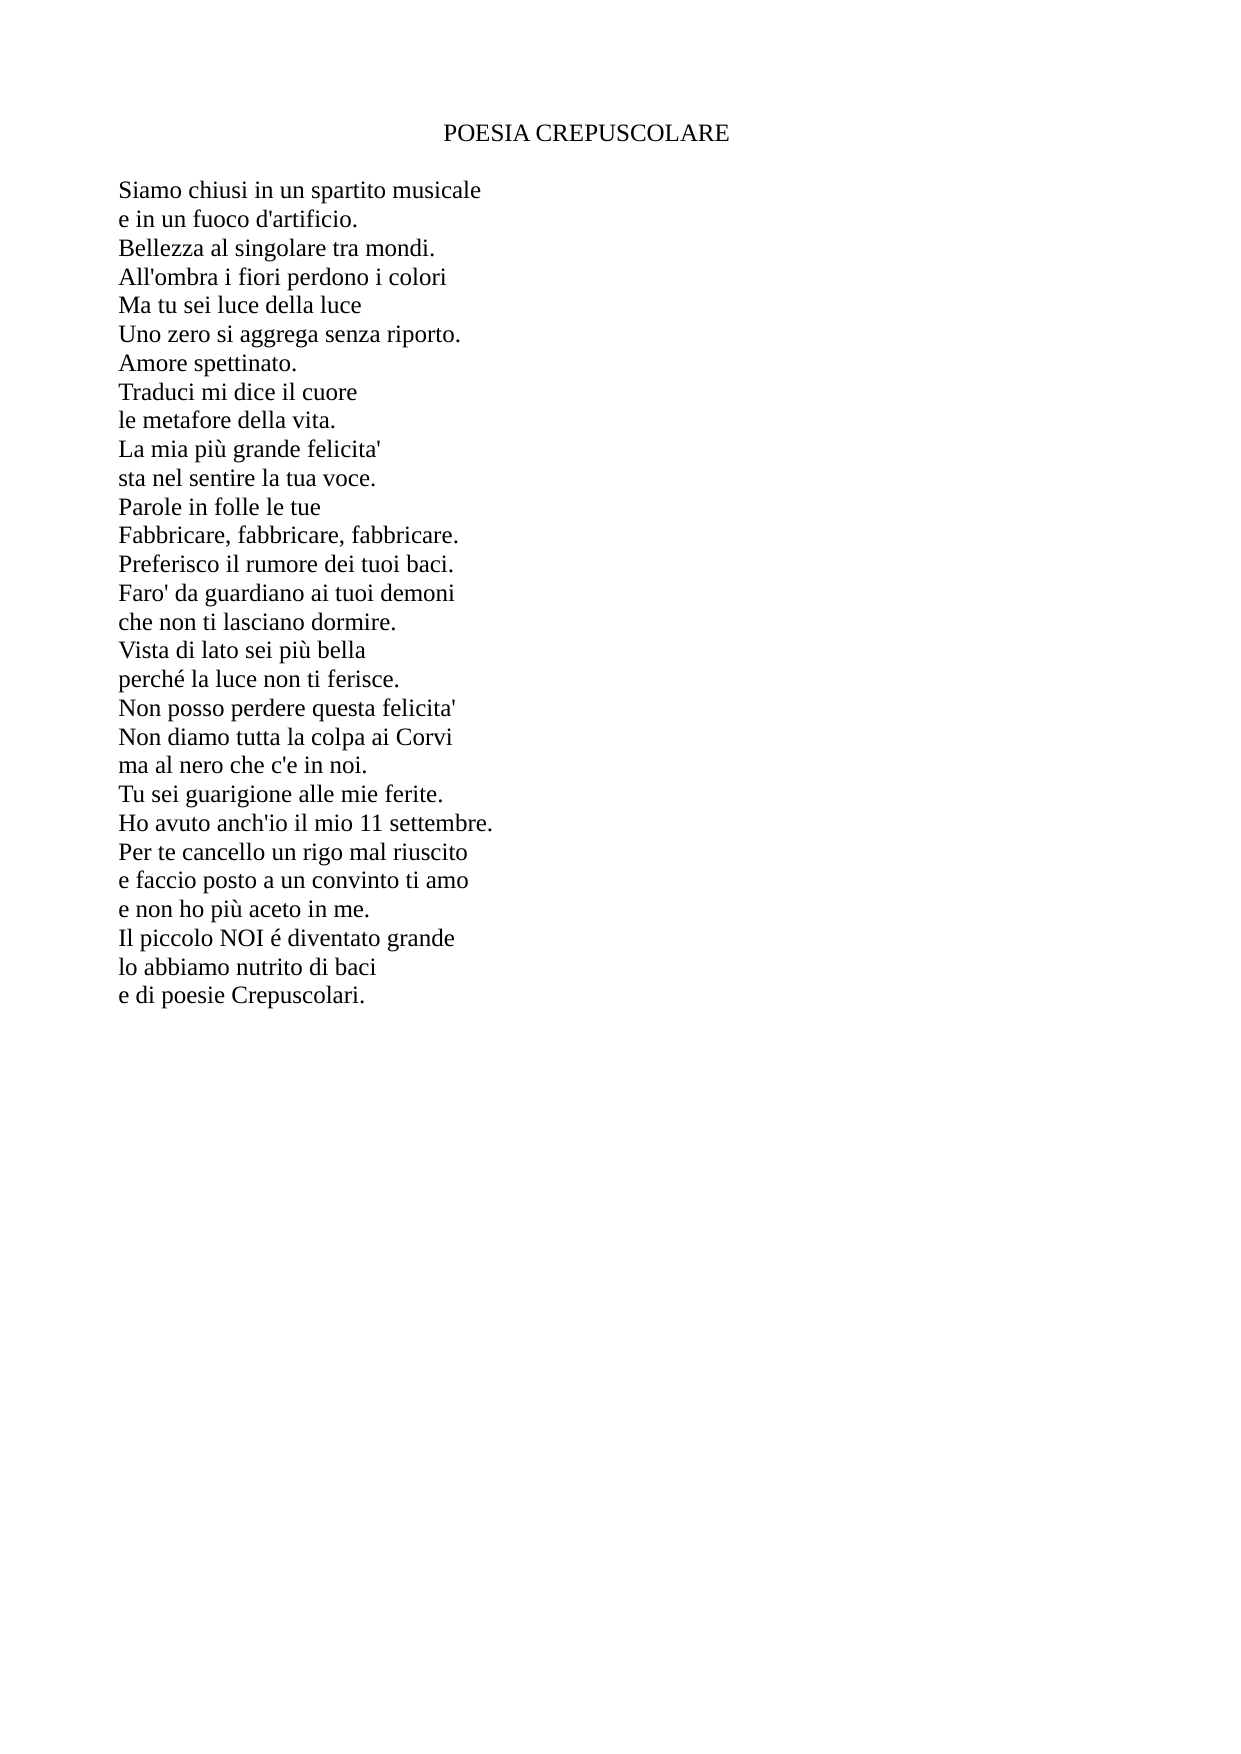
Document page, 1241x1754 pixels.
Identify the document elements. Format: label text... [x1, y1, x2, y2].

text Non diamo tutta la colpa ai Corvi [118, 722, 1122, 751]
text All'ombra i fiori perdono i colori [118, 262, 1122, 291]
text POESIA CREPUSCOLARE [118, 118, 1122, 147]
text Preferisco il rumore dei tuoi baci. [118, 549, 1122, 578]
text Ma tu sei luce della luce [118, 291, 1122, 319]
text Siamo chiusi in un spartito musicale [118, 176, 1122, 204]
text le metafore della vita. [118, 406, 1122, 434]
text Tu sei guarigione alle mie ferite. [118, 779, 1122, 808]
text La mia più grande felicita' [118, 434, 1122, 463]
text sta nel sentire la tua voce. [118, 463, 1122, 492]
text e di poesie Crepuscolari. [118, 981, 1122, 1009]
text Per te cancello un rigo mal riuscito [118, 837, 1122, 866]
text Faro' da guardiano ai tuoi demoni [118, 578, 1122, 607]
text lo abbiamo nutrito di baci [118, 952, 1122, 981]
text ma al nero che c'e in noi. [118, 751, 1122, 779]
text Ho avuto anch'io il mio 11 settembre. [118, 808, 1122, 837]
text Vista di lato sei più bella [118, 636, 1122, 664]
text che non ti lasciano dormire. [118, 607, 1122, 636]
text Bellezza al singolare tra mondi. [118, 233, 1122, 262]
text Fabbricare, fabbricare, fabbricare. [118, 521, 1122, 549]
text Uno zero si aggrega senza riporto. [118, 319, 1122, 348]
text Traduci mi dice il cuore [118, 377, 1122, 406]
text Parole in folle le tue [118, 492, 1122, 521]
text e non ho più aceto in me. [118, 894, 1122, 923]
text Non posso perdere questa felicita' [118, 693, 1122, 722]
text Il piccolo NOI é diventato grande [118, 923, 1122, 952]
text Amore spettinato. [118, 348, 1122, 377]
text e in un fuoco d'artificio. [118, 204, 1122, 233]
text e faccio posto a un convinto ti amo [118, 866, 1122, 894]
text perché la luce non ti ferisce. [118, 664, 1122, 693]
